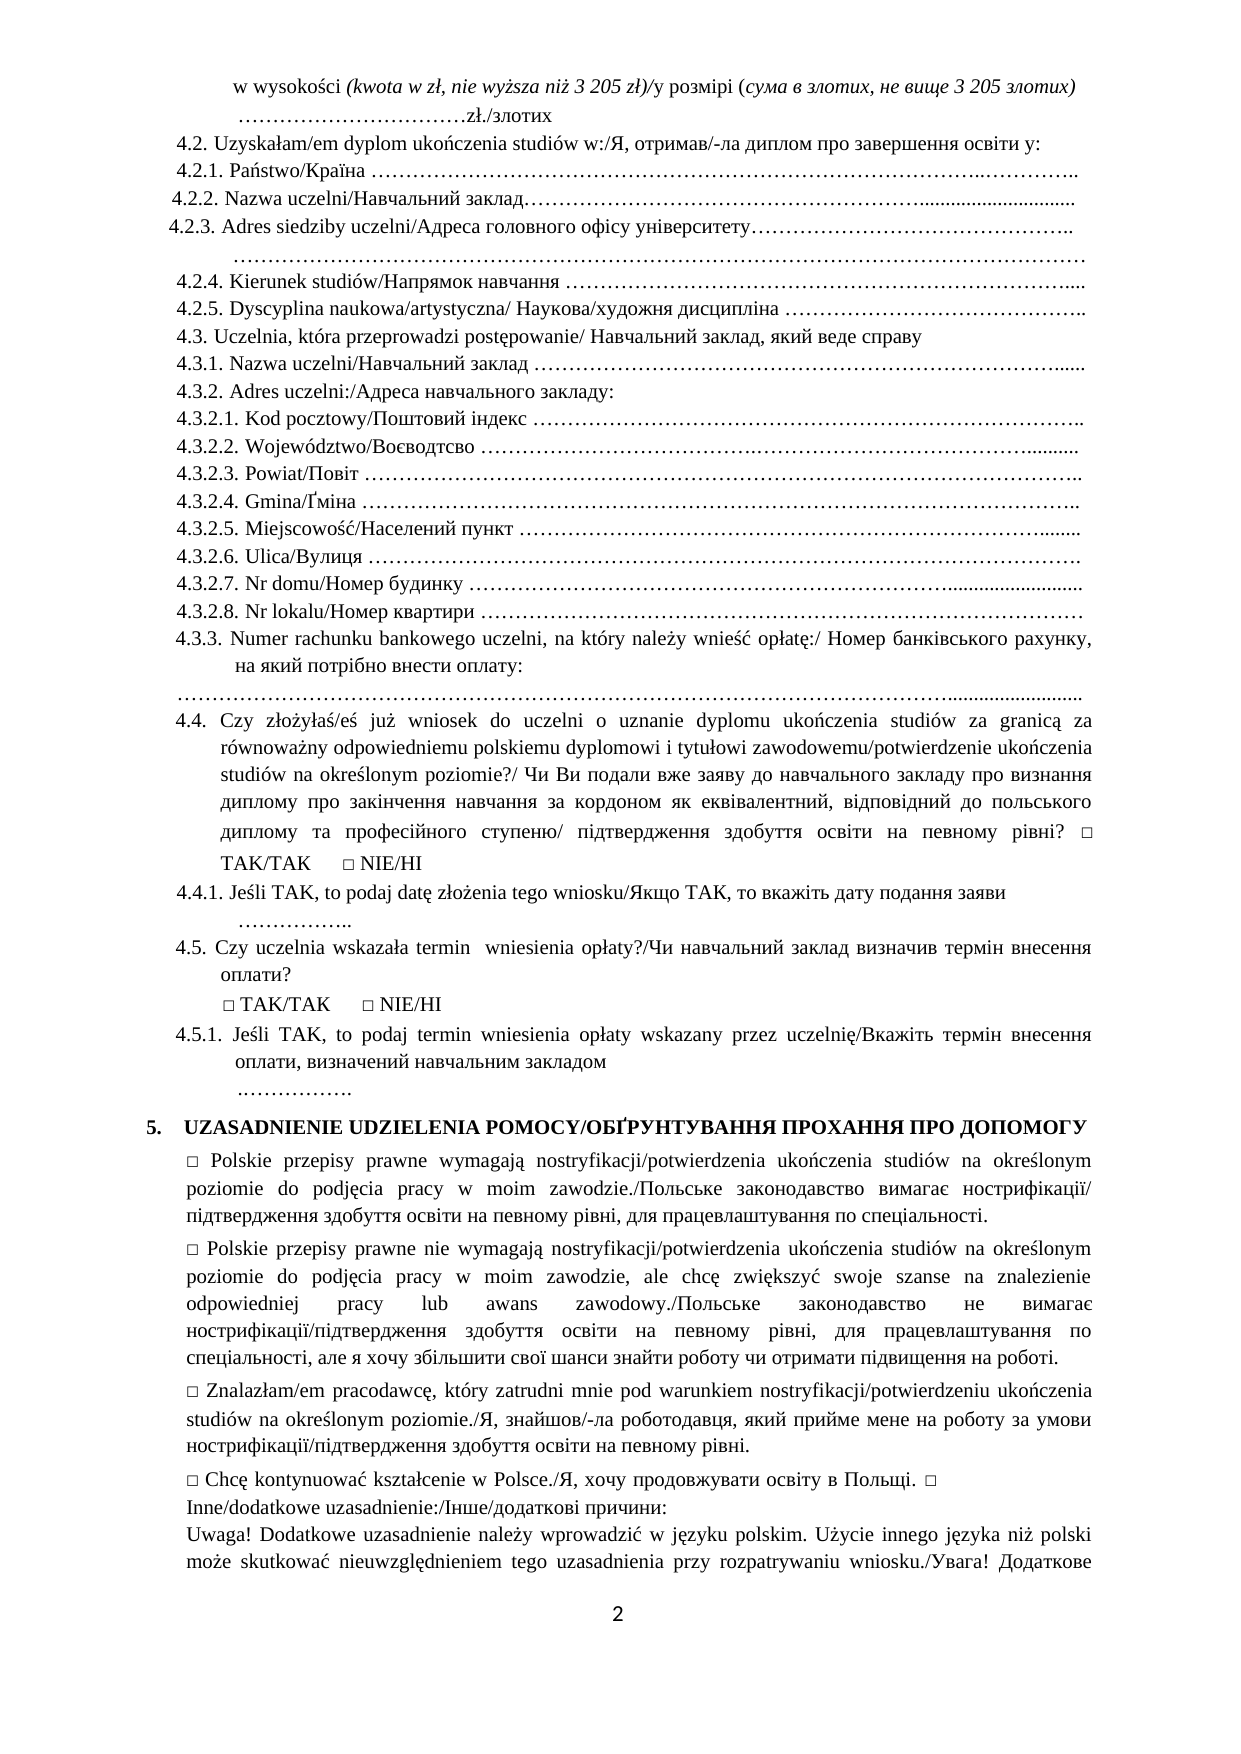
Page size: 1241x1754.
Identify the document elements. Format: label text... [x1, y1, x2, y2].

text 4.4. Czy złożyłaś/eś już wniosek do uczelni o uznanie dyplomu ukończenia studiów za granicą za równoważny odpowiedniemu polskiemu dyplomowi i tytułowi zawodowemu/potwierdzenie ukończenia studiów na określonym poziomie?/ Чи Ви подали вже заяву до навчального закладу про визнання диплому про закінчення навчання за кордоном як еквівалентний, відповідний до польського диплому та професійного ступеню/ підтвердження здобуття освіти на певному рівні? ☐ TAK/ТАК ☐ NIE/НІ [175, 708, 1093, 876]
text 4.3. Uczelnia, która przeprowadzi postępowanie/ Навчальний заклад, який веде справу [176, 323, 1093, 348]
text 4.3.2.1. Kod pocztowy/Поштовий індекс …………………………………………………………………….. [176, 406, 1093, 430]
subtitle UZASADNIENIE UDZIELENIA POMOCY/ОБҐРУНТУВАННЯ ПРОХАННЯ ПРО ДОПОМОГУ [146, 1115, 1093, 1139]
text ☐ Chcę kontynuować kształcenie w Polsce./Я, хочу продовжувати освіту в Польщі. ☐ Inne/dodatkowe uzasadnienie:/Інше/додаткові причини: [186, 1464, 937, 1519]
text 4.3.2.3. Powiat/Повіт ………………………………………………………………………………………….. [176, 461, 1093, 485]
text ☐ Polskie przepisy prawne nie wymagają nostryfikacji/potwierdzenia ukończenia studiów na określonym poziomie do podjęcia pracy w moim zawodzie, ale chcę zwiększyć swoje szanse na znalezienie odpowiedniej pracy lub awans zawodowy./Польське законодавство не вимагає нострифікації/підтвердження здобуття освіти на певному рівні, для працевлаштування по спеціальності, але я хочу збільшити свої шанси знайти роботу чи отримати підвищення на роботі. [186, 1233, 1093, 1369]
text .……………. [237, 1076, 1093, 1100]
text ☐ Znalazłam/em pracodawcę, który zatrudni mnie pod warunkiem nostryfikacji/potwierdzeniu ukończenia studiów na określonym poziomie./Я, знайшов/-ла роботодавця, який прийме мене на роботу за умови нострифікації/підтвердження здобуття освіти на певному рівні. [186, 1375, 1093, 1457]
text 4.3.2.2. Województwo/Воєводтсво ………………………………….………………………………….......... [176, 433, 1093, 458]
text ☐ Polskie przepisy prawne wymagają nostryfikacji/potwierdzenia ukończenia studiów na określonym poziomie do podjęcia pracy w moim zawodzie./Польське законодавство вимагає нострифікації/ підтвердження здобуття освіти на певному рівні, для працевлаштування по спеціальності. [186, 1145, 1093, 1227]
text 4.2.2. Nazwa uczelni/Навчальний заклад………………………………………………….............................. 4.2.3. Adres siedziby uczelni/Адреса головного офісу університету……………………………………….. [160, 186, 1087, 238]
text 4.3.1. Nazwa uczelni/Навчальний заклад …………………………………………………………………...... [176, 351, 1093, 375]
text …………….. [237, 907, 1093, 932]
text 4.2.4. Kierunek studiów/Напрямок навчання ……………………………………………………………….... [176, 268, 1093, 293]
text 4.3.2. Adres uczelni:/Адреса навчального закладу: [176, 378, 1093, 403]
text 4.2.5. Dyscyplina naukowa/artystyczna/ Наукова/художня дисципліна …………………………………….. [176, 296, 1093, 320]
text 4.3.3. Numer rachunku bankowego uczelni, na który należy wnieść opłatę:/ Номер банківського рахунку, на який потрібно внести оплату: [175, 626, 1093, 677]
text 4.4.1. Jeśli TAK, to podaj datę złożenia tego wniosku/Якщо ТАК, то вкажіть дату подання заяви [176, 880, 1093, 904]
text 4.3.2.6. Ulica/Вулиця …………………………………………………………………………………………. [176, 543, 1093, 568]
text …………………………………………………………………………………………………………… [147, 243, 1092, 267]
text Uwaga! Dodatkowe uzasadnienie należy wprowadzić w języku polskim. Użycie innego języka niż polski może skutkować nieuwzględnieniem tego uzasadnienia przy rozpatrywaniu wniosku./Увага! Додаткове [186, 1522, 1093, 1573]
text 4.3.2.8. Nr lokalu/Номер квартири …………………………………………………………………………… [176, 598, 1093, 623]
text ………………………………………………………………………………………………….......................... [176, 680, 1093, 704]
text 4.2. Uzyskałam/em dyplom ukończenia studiów w:/Я, отримав/-ла диплом про завершення освіти у: [176, 131, 1093, 155]
text 4.3.2.5. Miejscowość/Населений пункт …………………………………………………………………........ [176, 516, 1093, 540]
text 4.3.2.4. Gmina/Ґміна ………………………………………………………………………………………….. [176, 488, 1093, 513]
text w wysokości (kwota w zł, nie wyższa niż 3 205 zł)/у розмірі (сума в злотих, не вище 3 205 злотих) [147, 74, 1081, 98]
text 4.2.1. Państwo/Країна ……………………………………………………………………………..………….. [176, 158, 1093, 182]
text 4.3.2.7. Nr domu/Номер будинку …………………………………………………………….......................... [176, 571, 1093, 595]
text ☐ TAK/ТАК ☐ NIE/НІ [222, 989, 1093, 1018]
text ……………………………zł./злотих [237, 103, 1093, 127]
text 4.5. Czy uczelnia wskazała termin wniesienia opłaty?/Чи навчальний заклад визначив термін внесення оплати? [175, 935, 1093, 986]
text 4.5.1. Jeśli TAK, to podaj termin wniesienia opłaty wskazany przez uczelnię/Bкажіть термін внесення оплати, визначений навчальним закладом [175, 1022, 1093, 1073]
